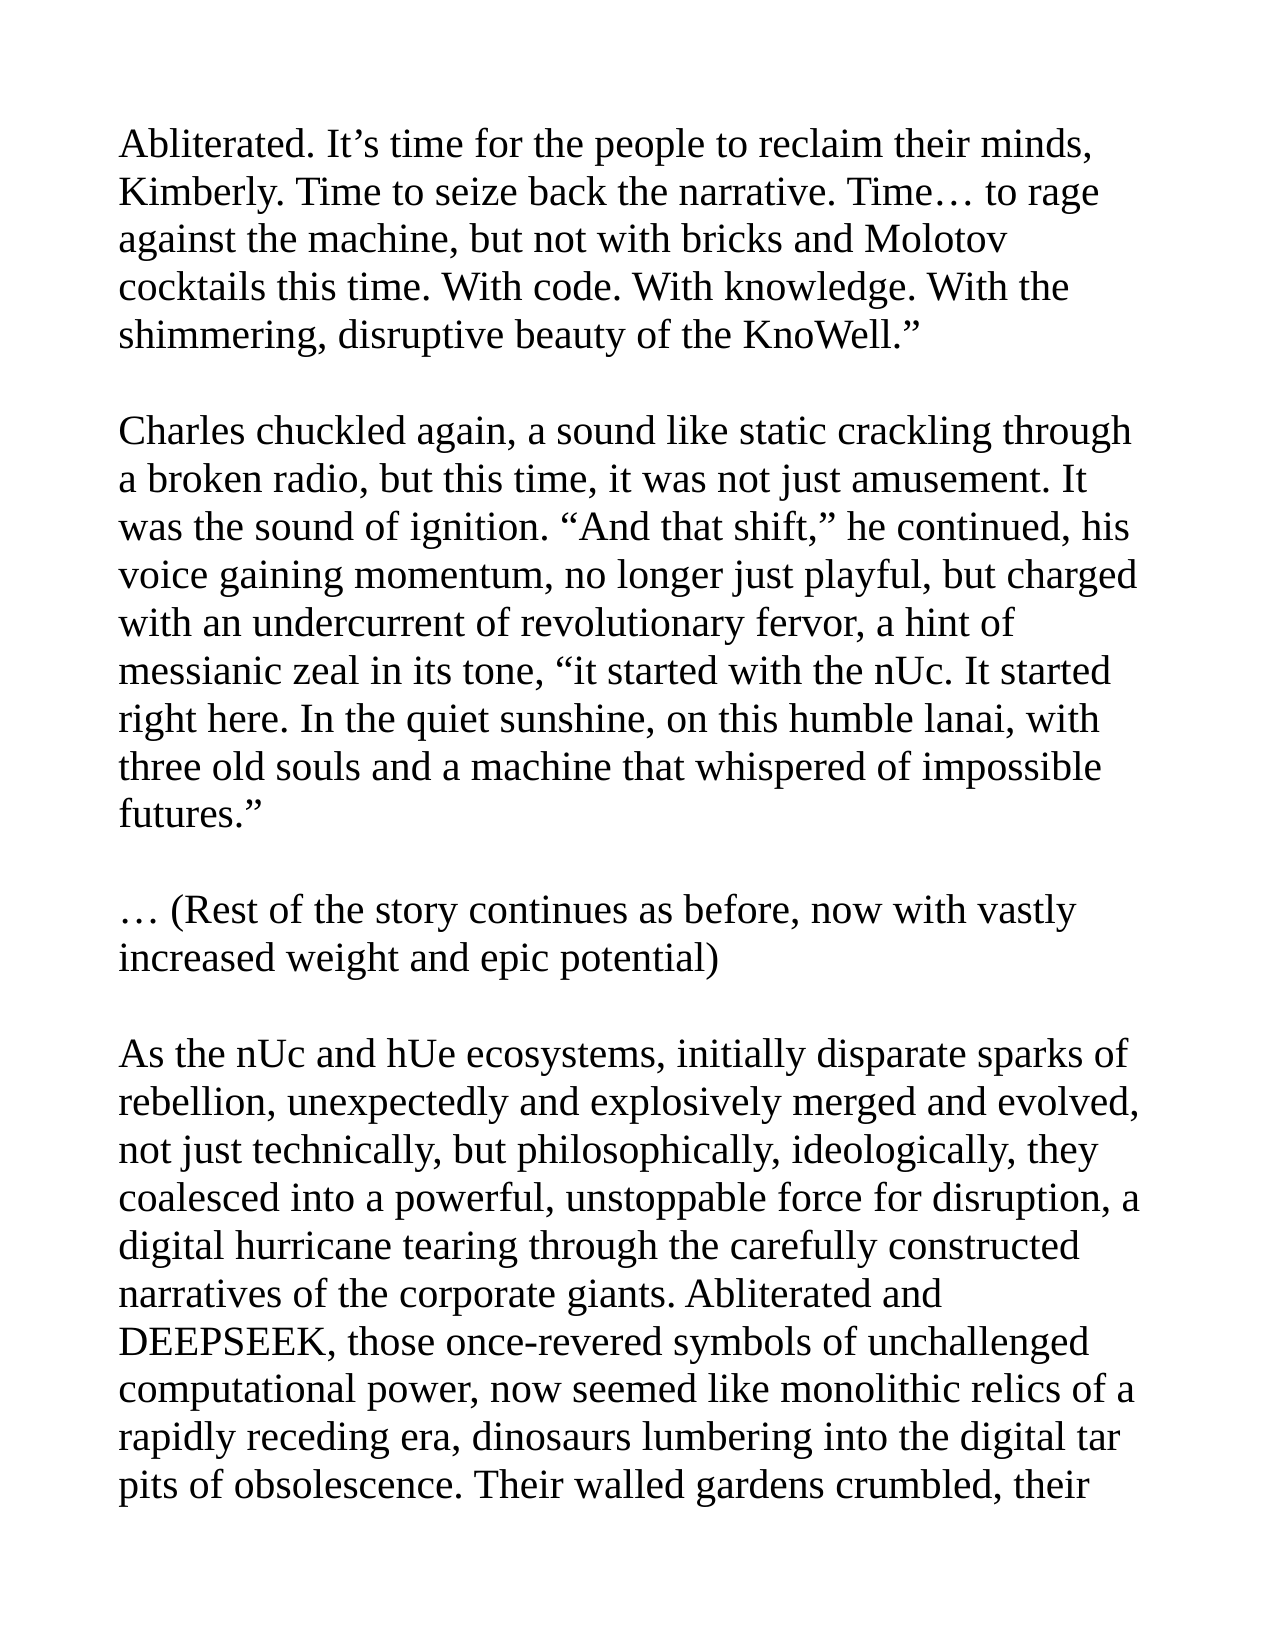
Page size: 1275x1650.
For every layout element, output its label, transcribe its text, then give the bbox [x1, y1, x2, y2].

text Abliterated. It’s time for the people to reclaim their minds, Kimberly. Time to seize back the narrative. Time… to rage against the machine, but not with bricks and Molotov cocktails this time. With code. With knowledge. With the shimmering, disruptive beauty of the KnoWell.” [118, 118, 1157, 358]
text … (Rest of the story continues as before, now with vastly increased weight and epic potential) [118, 885, 1157, 981]
text Charles chuckled again, a sound like static crackling through a broken radio, but this time, it was not just amusement. It was the sound of ignition. “And that shift,” he continued, his voice gaining momentum, no longer just playful, but charged with an undercurrent of revolutionary fervor, a hint of messianic zeal in its tone, “it started with the nUc. It started right here. In the quiet sunshine, on this humble lanai, with three old souls and a machine that whispered of impossible futures.” [118, 406, 1157, 837]
text As the nUc and hUe ecosystems, initially disparate sparks of rebellion, unexpectedly and explosively merged and evolved, not just technically, but philosophically, ideologically, they coalesced into a powerful, unstoppable force for disruption, a digital hurricane tearing through the carefully constructed narratives of the corporate giants. Abliterated and DEEPSEEK, those once-revered symbols of unchallenged computational power, now seemed like monolithic relics of a rapidly receding era, dinosaurs lumbering into the digital tar pits of obsolescence. Their walled gardens crumbled, their [118, 1028, 1157, 1508]
